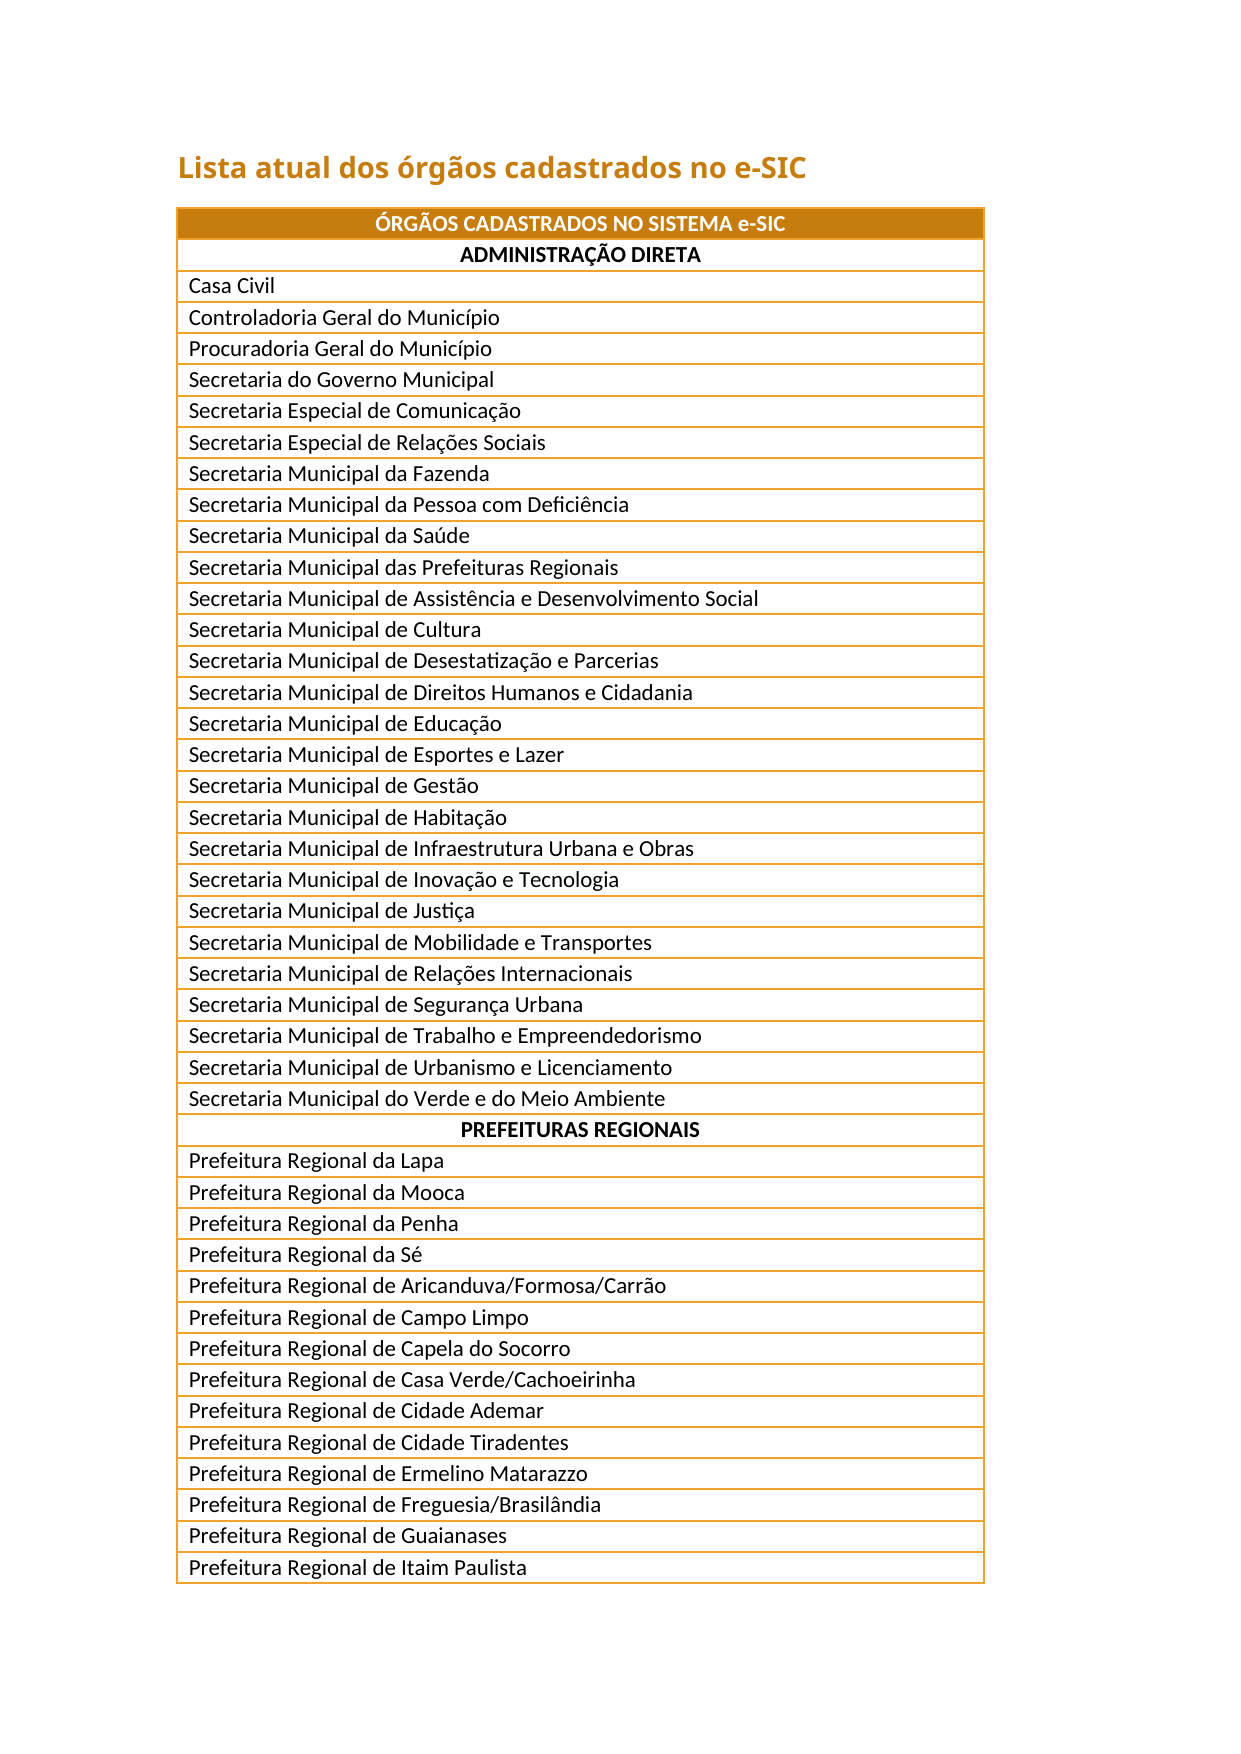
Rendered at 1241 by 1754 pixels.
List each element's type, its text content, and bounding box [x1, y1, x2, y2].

table_cell Secretaria Municipal de Direitos Humanos e Cidadania [178, 678, 983, 707]
table_cell Secretaria Municipal de Justiça [178, 897, 983, 926]
table_cell Secretaria Municipal de Trabalho e Empreendedorismo [178, 1022, 983, 1051]
table_cell Prefeitura Regional de Guaianases [178, 1522, 983, 1551]
table_cell Prefeitura Regional de Capela do Socorro [178, 1334, 983, 1363]
table_cell ADMINISTRAÇÃO DIRETA [178, 240, 983, 269]
table_cell Controladoria Geral do Município [178, 303, 983, 332]
table_cell Secretaria Especial de Relações Sociais [178, 428, 983, 457]
table_cell Secretaria Municipal de Assistência e Desenvolvimento Social [178, 584, 983, 613]
table_cell Prefeitura Regional de Aricanduva/Formosa/Carrão [178, 1272, 983, 1301]
table_cell Secretaria Municipal das Prefeituras Regionais [178, 553, 983, 582]
table_cell Prefeitura Regional da Sé [178, 1240, 983, 1269]
table_cell Secretaria Municipal de Educação [178, 709, 983, 738]
table_cell Secretaria Municipal de Inovação e Tecnologia [178, 865, 983, 894]
table_cell Secretaria Municipal de Esportes e Lazer [178, 740, 983, 769]
table_cell Secretaria Municipal de Cultura [178, 615, 983, 644]
table_header ÓRGÃOS CADASTRADOS NO SISTEMA e-SIC [178, 209, 983, 238]
table_cell Prefeitura Regional de Cidade Tiradentes [178, 1428, 983, 1457]
table_cell Secretaria Municipal de Gestão [178, 772, 983, 801]
table_cell Secretaria Municipal da Saúde [178, 522, 983, 551]
table_cell Casa Civil [178, 272, 983, 301]
table_cell Secretaria Municipal da Fazenda [178, 459, 983, 488]
table_cell Secretaria Municipal da Pessoa com Deficiência [178, 490, 983, 519]
table_cell Prefeitura Regional de Casa Verde/Cachoeirinha [178, 1365, 983, 1394]
table_cell Secretaria Municipal do Verde e do Meio Ambiente [178, 1084, 983, 1113]
table_cell PREFEITURAS REGIONAIS [178, 1115, 983, 1144]
table_cell Secretaria Especial de Comunicação [178, 397, 983, 426]
table_cell Prefeitura Regional de Freguesia/Brasilândia [178, 1490, 983, 1519]
table_cell Secretaria Municipal de Relações Internacionais [178, 959, 983, 988]
table_cell Prefeitura Regional da Penha [178, 1209, 983, 1238]
table_cell Secretaria Municipal de Mobilidade e Transportes [178, 928, 983, 957]
table_cell Prefeitura Regional da Mooca [178, 1178, 983, 1207]
table_cell Prefeitura Regional de Campo Limpo [178, 1303, 983, 1332]
table_cell Secretaria do Governo Municipal [178, 365, 983, 394]
subtitle Lista atual dos órgãos cadastrados no e-SIC [177, 148, 1063, 187]
table_cell Procuradoria Geral do Município [178, 334, 983, 363]
table_cell Prefeitura Regional de Ermelino Matarazzo [178, 1459, 983, 1488]
table_cell Secretaria Municipal de Habitação [178, 803, 983, 832]
table_cell Secretaria Municipal de Segurança Urbana [178, 990, 983, 1019]
table_cell Secretaria Municipal de Urbanismo e Licenciamento [178, 1053, 983, 1082]
table_cell Prefeitura Regional de Itaim Paulista [178, 1553, 983, 1582]
table_cell Prefeitura Regional da Lapa [178, 1147, 983, 1176]
table_cell Prefeitura Regional de Cidade Ademar [178, 1397, 983, 1426]
table_cell Secretaria Municipal de Infraestrutura Urbana e Obras [178, 834, 983, 863]
table_cell Secretaria Municipal de Desestatização e Parcerias [178, 647, 983, 676]
